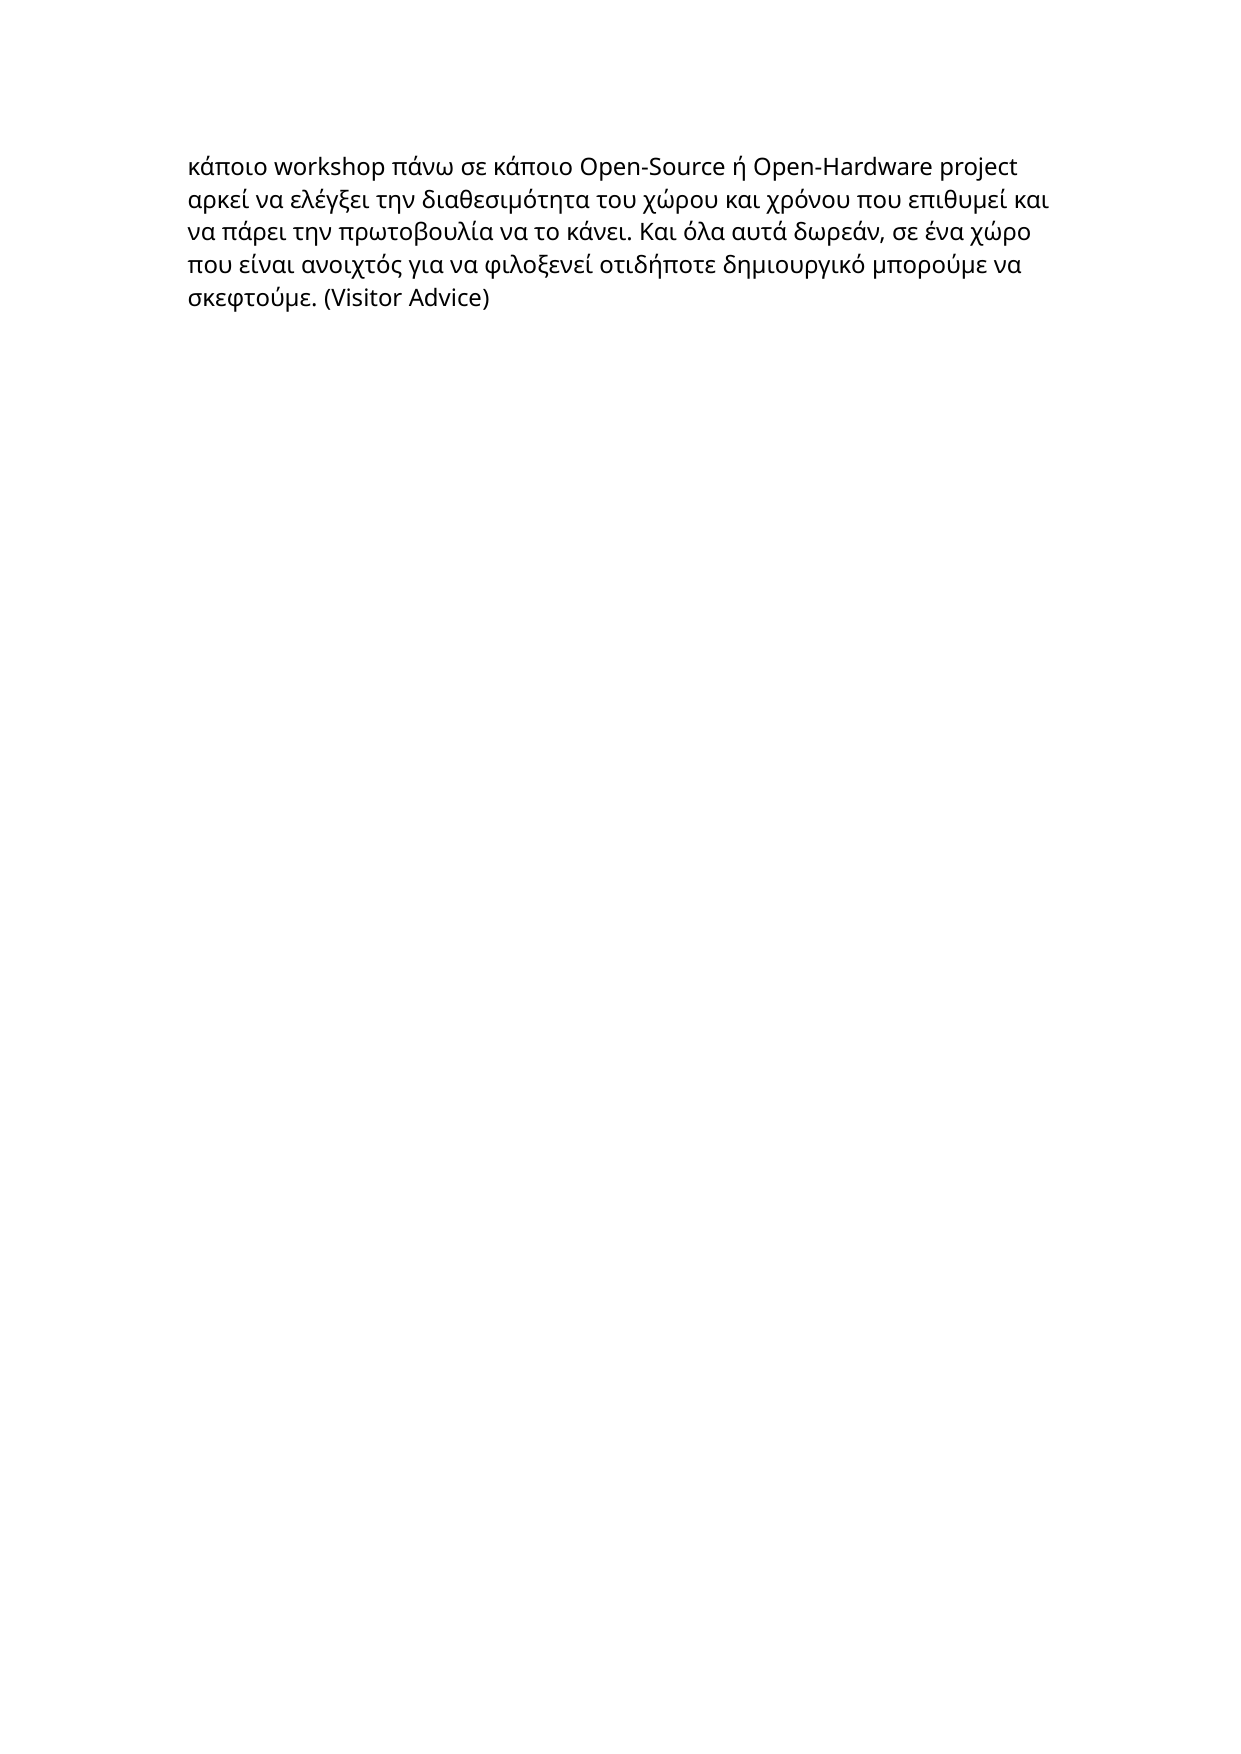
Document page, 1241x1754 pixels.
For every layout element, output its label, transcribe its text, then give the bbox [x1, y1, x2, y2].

text κάποιο workshop πάνω σε κάποιο Open-Source ή Open-Hardware project αρκεί να ελέγξει την διαθεσιμότητα του χώρου και χρόνου που επιθυμεί και να πάρει την πρωτοβουλία να το κάνει. Και όλα αυτά δωρεάν, σε ένα χώρο που είναι ανοιχτός για να φιλοξενεί οτιδήποτε δημιουργικό μπορούμε να σκεφτούμε. (Visitor Advice) [187, 150, 1053, 313]
